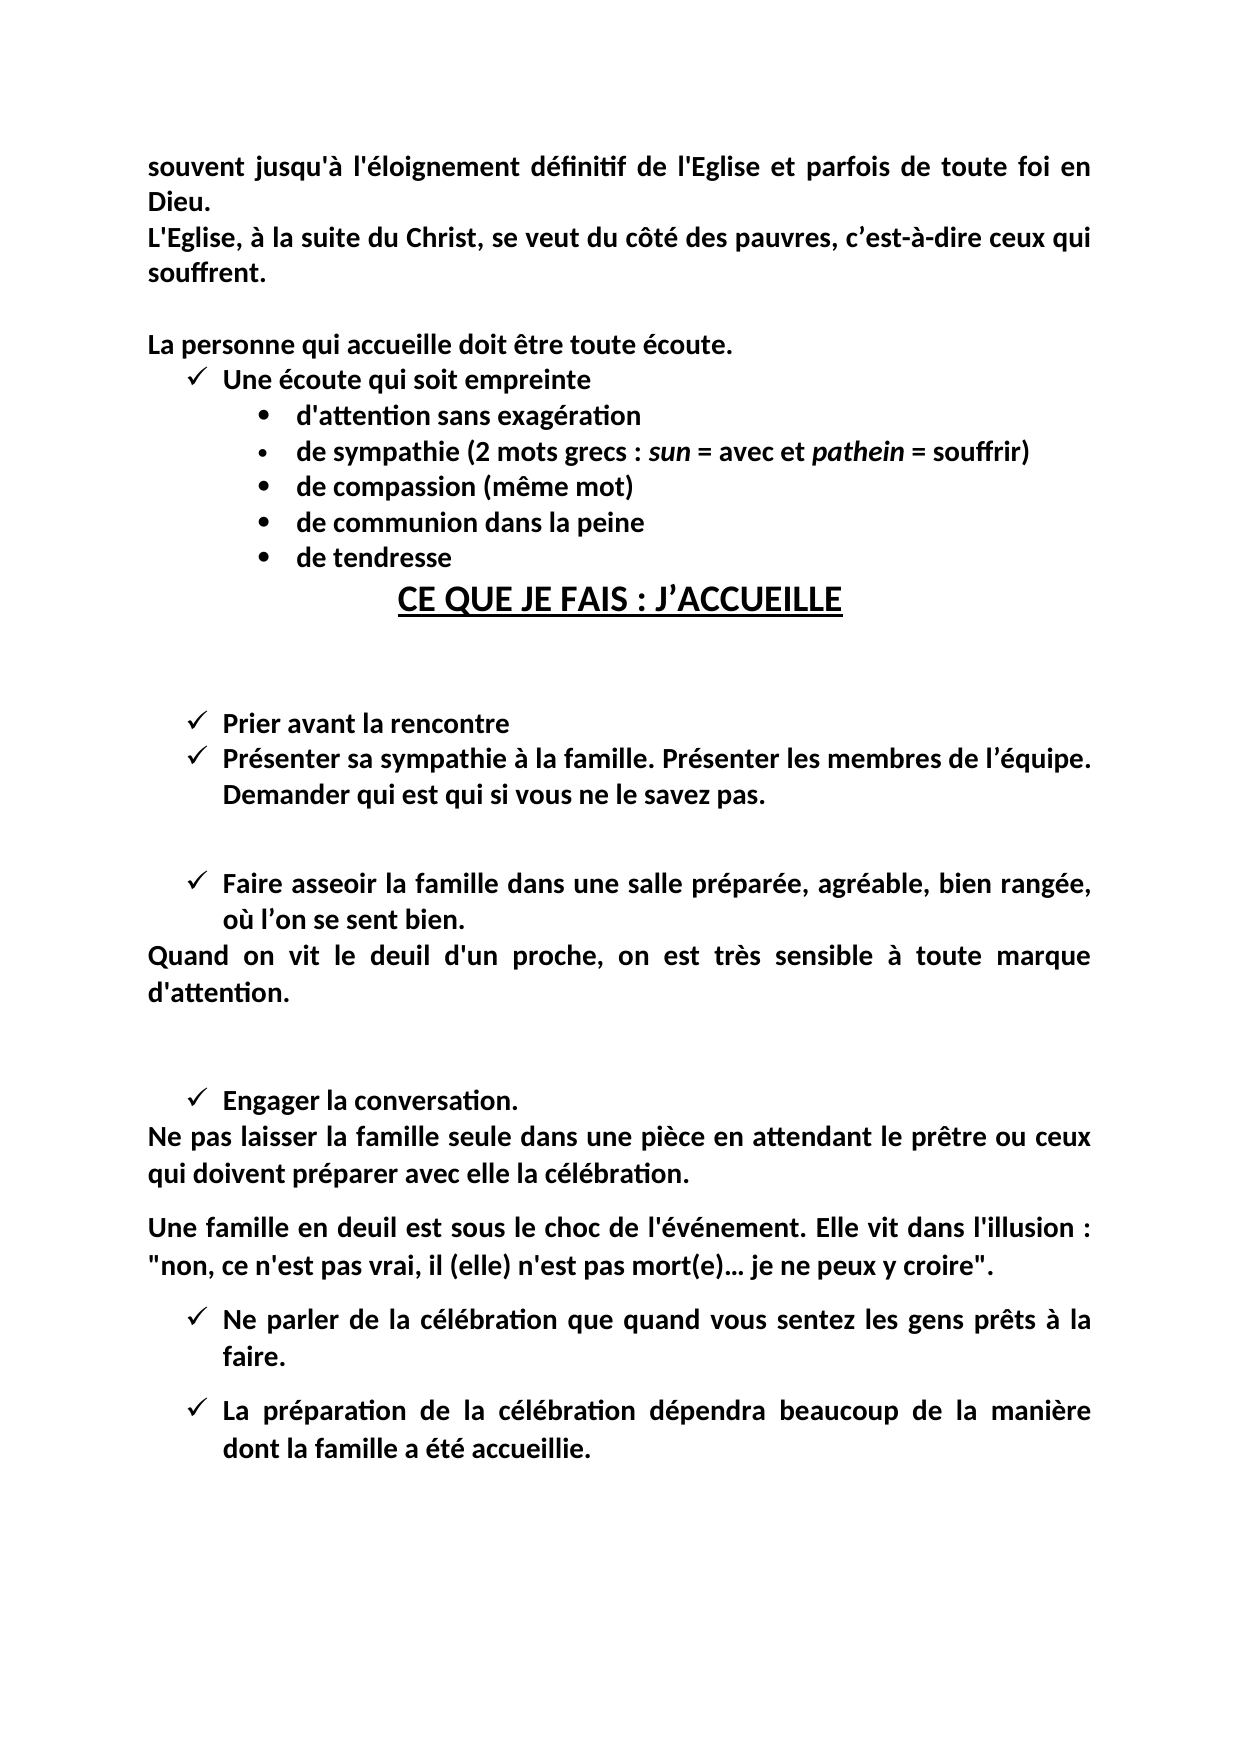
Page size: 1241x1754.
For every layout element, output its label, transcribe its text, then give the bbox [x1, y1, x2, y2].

text La personne qui accueille doit être toute écoute. [148, 326, 1093, 361]
list de communion dans la peine [258, 504, 1093, 539]
list Engager la conversation. [185, 1082, 1093, 1118]
text L'Eglise, à la suite du Christ, se veut du côté des pauvres, c’est-à-dire ceux qui souffrent. [148, 219, 1093, 290]
list Prier avant la rencontre [185, 705, 1093, 740]
list de sympathie (2 mots grecs : sun = avec et pathein = souffrir) [258, 433, 1093, 468]
text CE QUE JE FAIS : J’ACCUEILLE [148, 575, 1093, 621]
list Une écoute qui soit empreinte [185, 361, 1093, 397]
list de tendresse [258, 539, 1093, 575]
list d'attention sans exagération [258, 397, 1093, 433]
list Ne parler de la célébration que quand vous sentez les gens prêts à la faire. [185, 1301, 1093, 1374]
text Une famille en deuil est sous le choc de l'événement. Elle vit dans l'illusion : "non, ce n'est pas vrai, il (elle) n'est pas mort(e)… je ne peux y croire". [148, 1209, 1093, 1282]
list La préparation de la célébration dépendra beaucoup de la manière dont la famille a été accueillie. [185, 1392, 1093, 1465]
text Quand on vit le deuil d'un proche, on est très sensible à toute marque d'attention. [148, 937, 1093, 1010]
text souvent jusqu'à l'éloignement définitif de l'Eglise et parfois de toute foi en Dieu. [148, 148, 1093, 219]
list Faire asseoir la famille dans une salle préparée, agréable, bien rangée, où l’on se sent bien. [185, 866, 1093, 937]
text Ne pas laisser la famille seule dans une pièce en attendant le prêtre ou ceux qui doivent préparer avec elle la célébration. [148, 1118, 1093, 1191]
list Présenter sa sympathie à la famille. Présenter les membres de l’équipe. Demander qui est qui si vous ne le savez pas. [185, 740, 1093, 812]
list de compassion (même mot) [258, 468, 1093, 504]
